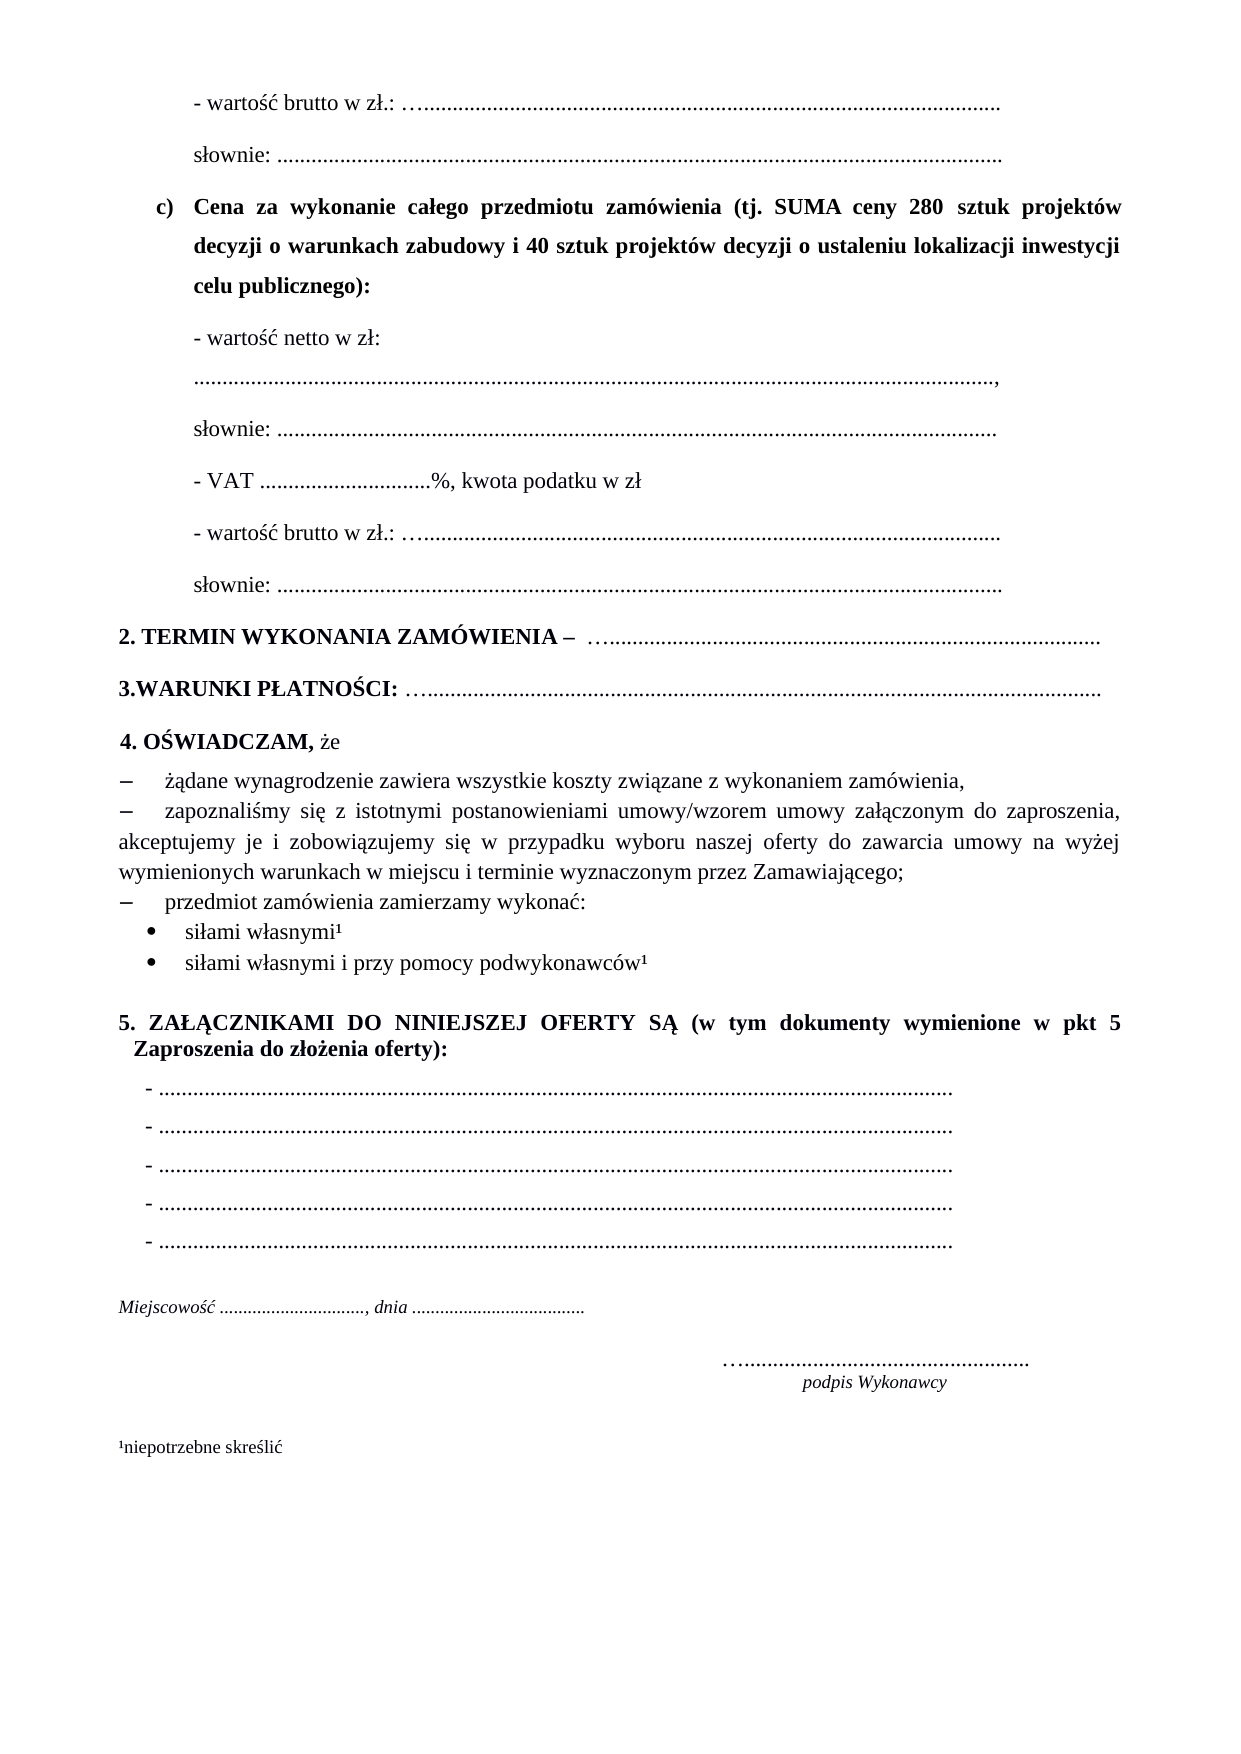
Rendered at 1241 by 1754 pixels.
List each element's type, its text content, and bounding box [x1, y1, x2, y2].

list siłami własnymi i przy pomocy podwykonawców¹ [147, 949, 1122, 975]
list - VAT ..............................%, kwota podatku w zł [156, 467, 1122, 494]
text ….................................................. [629, 1345, 1122, 1371]
text 5. ZAŁĄCZNIKAMI DO NINIEJSZEJ OFERTY SĄ (w tym dokumenty wymienione w pkt 5 Zaproszenia do złożenia oferty): [118, 1009, 1122, 1062]
text - ........................................................................................................................................... [145, 1074, 1122, 1100]
text - ........................................................................................................................................... [145, 1151, 1122, 1177]
text ¹niepotrzebne skreślić [118, 1436, 1122, 1458]
text 4. OŚWIADCZAM, że [118, 728, 1122, 754]
list - wartość brutto w zł.: …..................................................................................................... [156, 89, 1122, 115]
list słownie: .............................................................................................................................. [156, 415, 1122, 442]
list przedmiot zamówienia zamierzamy wykonać: [118, 888, 1122, 914]
list słownie: ............................................................................................................................... [156, 571, 1122, 598]
list żądane wynagrodzenie zawiera wszystkie koszty związane z wykonaniem zamówienia, [118, 767, 1122, 794]
text 3.WARUNKI PŁATNOŚCI: …...................................................................................................................... [118, 675, 1122, 702]
text - ........................................................................................................................................... [145, 1228, 1122, 1254]
text podpis Wykonawcy [629, 1371, 1122, 1393]
text - ........................................................................................................................................... [145, 1112, 1122, 1139]
list zapoznaliśmy się z istotnymi postanowieniami umowy/wzorem umowy załączonym do zaproszenia, akceptujemy je i zobowiązujemy się w przypadku wyboru naszej oferty do zawarcia umowy na wyżej wymienionych warunkach w miejscu i terminie wyznaczonym przez Zamawiającego; [118, 798, 1122, 884]
text - ........................................................................................................................................... [145, 1189, 1122, 1216]
list - wartość netto w zł: ............................................................................................................................................, [156, 324, 1122, 390]
text Miejscowość ..............................., dnia ..................................... [118, 1292, 1122, 1319]
text 2. TERMIN WYKONANIA ZAMÓWIENIA – …...................................................................................... [118, 623, 1122, 649]
list słownie: ............................................................................................................................... [156, 141, 1122, 167]
list Cena za wykonanie całego przedmiotu zamówienia (tj. SUMA ceny 280 sztuk projektów decyzji o warunkach zabudowy i 40 sztuk projektów decyzji o ustaleniu lokalizacji inwestycji celu publicznego): [156, 193, 1122, 298]
list siłami własnymi¹ [147, 918, 1122, 945]
list - wartość brutto w zł.: …..................................................................................................... [156, 519, 1122, 546]
